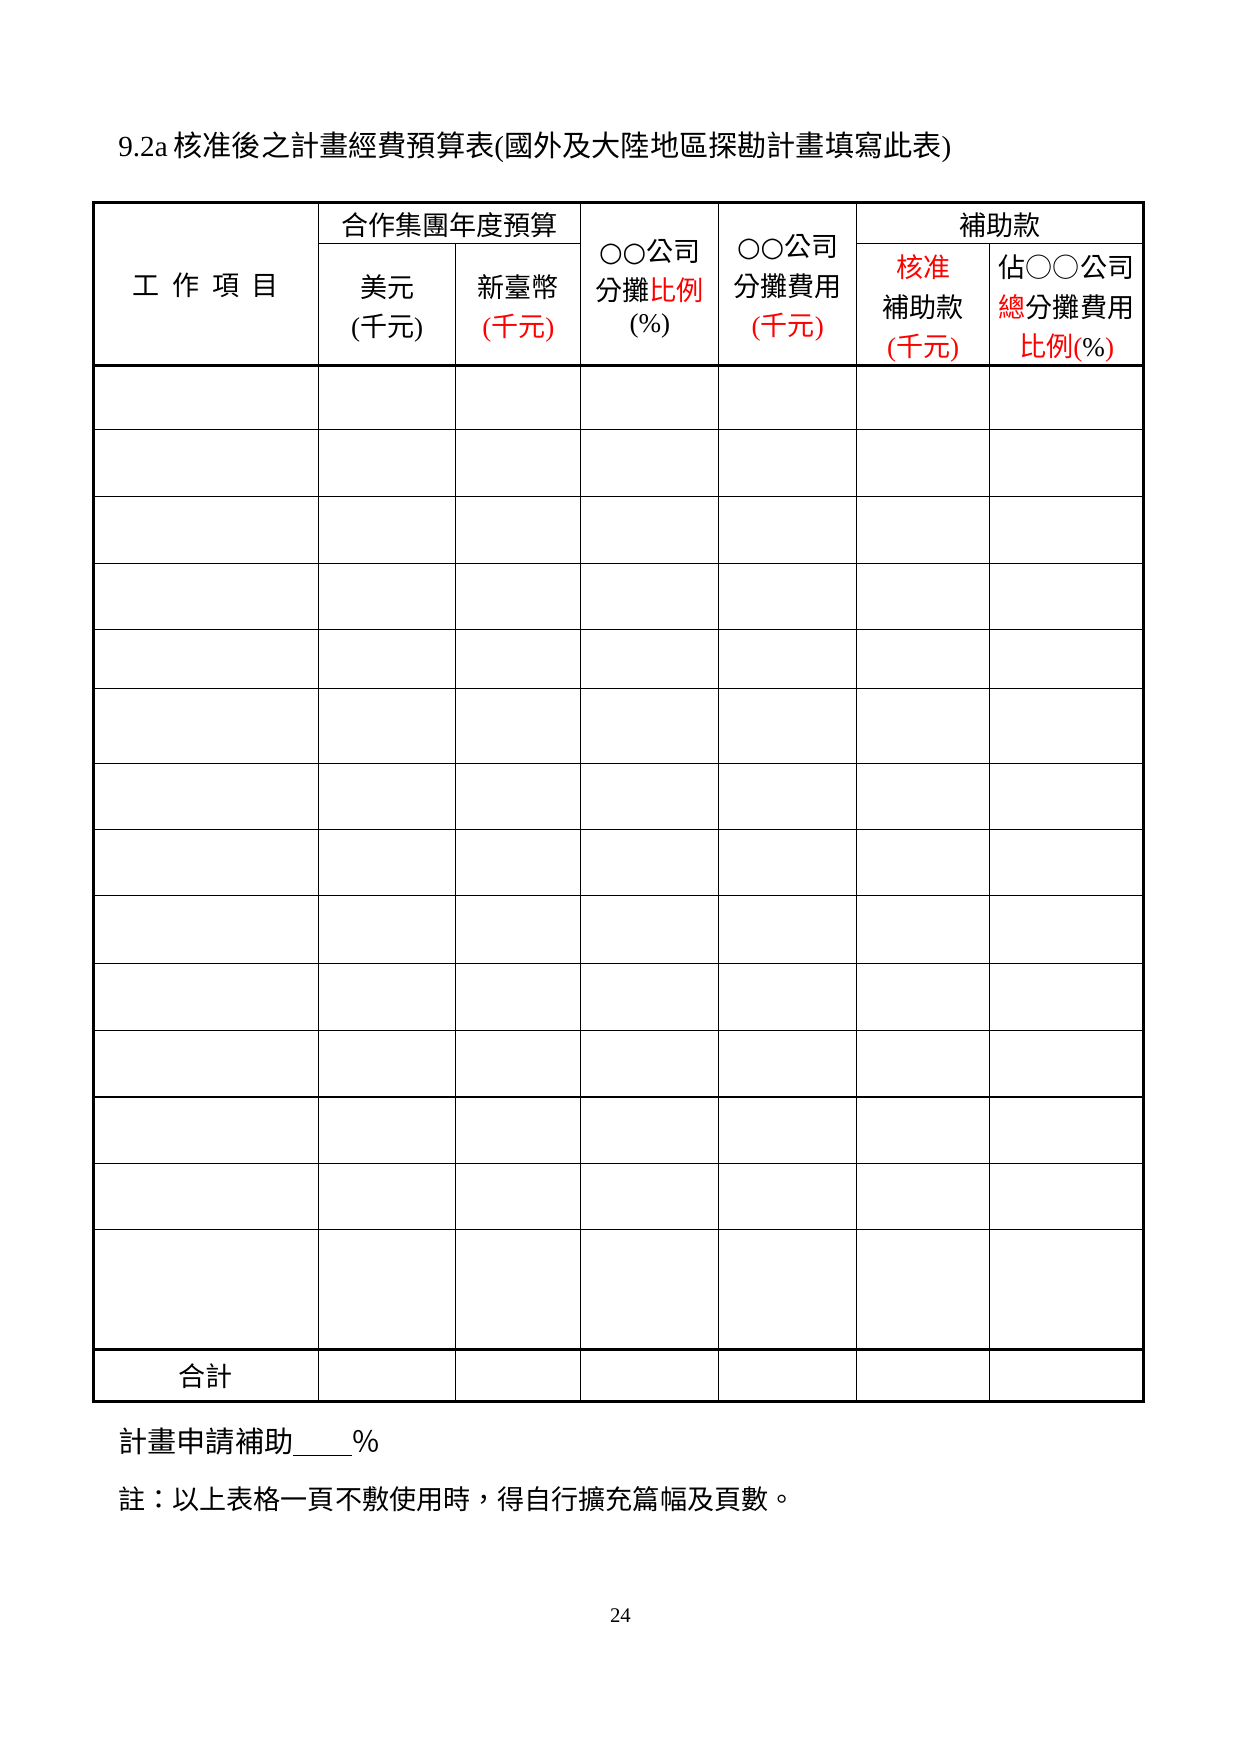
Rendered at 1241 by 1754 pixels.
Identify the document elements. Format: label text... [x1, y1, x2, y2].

table_cell [857, 964, 989, 1030]
table_cell [319, 896, 455, 963]
table_cell [857, 497, 989, 562]
table_cell [990, 367, 1142, 429]
table_cell [719, 1098, 856, 1163]
table_cell [990, 630, 1142, 687]
table_cell [857, 367, 989, 429]
table_cell [456, 830, 580, 894]
table_header 合作集團年度預算 [319, 204, 580, 243]
table_cell [95, 1098, 318, 1163]
table_cell [319, 1351, 455, 1399]
table_cell [319, 1031, 455, 1096]
table_cell [319, 1098, 455, 1163]
table_cell [95, 964, 318, 1030]
table_cell [581, 764, 718, 829]
table_cell [581, 1098, 718, 1163]
table_cell [456, 497, 580, 562]
table_cell [456, 630, 580, 687]
table_cell [719, 497, 856, 562]
text 9.2a核准後之計畫經費預算表(國外及大陸地區探勘計畫填寫此表) [118, 130, 1122, 163]
table_cell [95, 630, 318, 687]
table_cell [581, 630, 718, 687]
table_cell [990, 1164, 1142, 1229]
table_cell [719, 830, 856, 894]
table_cell [456, 689, 580, 763]
table_cell [581, 964, 718, 1030]
table_cell [95, 497, 318, 562]
table_cell [456, 564, 580, 629]
table_cell [990, 564, 1142, 629]
table_cell [319, 1230, 455, 1347]
table_cell [319, 764, 455, 829]
table_cell [456, 964, 580, 1030]
table_cell [719, 564, 856, 629]
table_cell [857, 1230, 989, 1347]
table_cell [857, 1164, 989, 1229]
table_cell [719, 1164, 856, 1229]
table_cell [719, 764, 856, 829]
table_header 補助款 [857, 204, 1142, 243]
table_cell 美元 (千元) [319, 244, 455, 364]
table_cell [857, 564, 989, 629]
table_cell [319, 630, 455, 687]
text 計畫申請補助 ％ [118, 1403, 1227, 1478]
table_cell [719, 1351, 856, 1399]
table_cell [990, 764, 1142, 829]
table_cell [581, 1031, 718, 1096]
table_cell [581, 564, 718, 629]
table_cell [581, 1164, 718, 1229]
table_cell [95, 689, 318, 763]
table_cell [581, 430, 718, 496]
table_cell [319, 367, 455, 429]
table_cell [581, 497, 718, 562]
table_cell [319, 1164, 455, 1229]
text 註：以上表格一頁不敷使用時，得自行擴充篇幅及頁數。 [118, 1478, 1122, 1517]
table_cell [581, 896, 718, 963]
table_cell [719, 367, 856, 429]
table_cell [857, 630, 989, 687]
table_cell [719, 430, 856, 496]
table_cell [857, 1351, 989, 1399]
table_cell 核准 補助款 (千元) [857, 244, 989, 364]
table_cell [857, 1031, 989, 1096]
table_cell 佔○○公司總分攤費用比例(%) [990, 244, 1142, 364]
table_cell [857, 764, 989, 829]
table_cell [456, 1230, 580, 1347]
table_cell [95, 1230, 318, 1347]
table_cell [719, 964, 856, 1030]
table_cell [456, 1098, 580, 1163]
table_header ○○公司 分攤費用 (千元) [719, 204, 856, 364]
table_cell [990, 830, 1142, 894]
table_cell [581, 367, 718, 429]
table_cell [319, 830, 455, 894]
table_cell [857, 896, 989, 963]
table_cell [990, 1098, 1142, 1163]
table_cell [990, 1031, 1142, 1096]
table_cell [95, 1031, 318, 1096]
table_cell [95, 367, 318, 429]
table_cell [319, 964, 455, 1030]
table_cell [581, 689, 718, 763]
table_cell [581, 1351, 718, 1399]
table_cell [990, 896, 1142, 963]
table_cell [857, 689, 989, 763]
table_cell [719, 689, 856, 763]
table_cell [719, 630, 856, 687]
table_cell [95, 896, 318, 963]
table_cell [719, 1230, 856, 1347]
table_cell [456, 367, 580, 429]
table_cell [456, 1351, 580, 1399]
table_cell [456, 430, 580, 496]
table_cell [990, 689, 1142, 763]
table_cell [857, 830, 989, 894]
table_cell [719, 896, 856, 963]
table_cell [581, 830, 718, 894]
table_cell [456, 764, 580, 829]
table_cell [95, 830, 318, 894]
table_cell [456, 1031, 580, 1096]
table_cell [95, 1164, 318, 1229]
table_header ○○公司 分攤比例 (%) [581, 204, 718, 364]
table_cell [456, 1164, 580, 1229]
table_cell [95, 430, 318, 496]
table_cell [456, 896, 580, 963]
table_cell [581, 1230, 718, 1347]
table_cell [990, 497, 1142, 562]
table_cell [990, 1230, 1142, 1347]
table_cell [319, 497, 455, 562]
table_cell [719, 1031, 856, 1096]
table_cell [319, 689, 455, 763]
table_cell [95, 764, 318, 829]
table_header 工作項目 [95, 204, 318, 364]
table_cell [857, 1098, 989, 1163]
table_cell [990, 964, 1142, 1030]
table_cell [319, 430, 455, 496]
table_cell 新臺幣 (千元) [456, 244, 580, 364]
table_cell [857, 430, 989, 496]
table_cell 合計 [95, 1351, 318, 1399]
table_cell [95, 564, 318, 629]
table_cell [990, 430, 1142, 496]
table_cell [319, 564, 455, 629]
table_cell [990, 1351, 1142, 1399]
